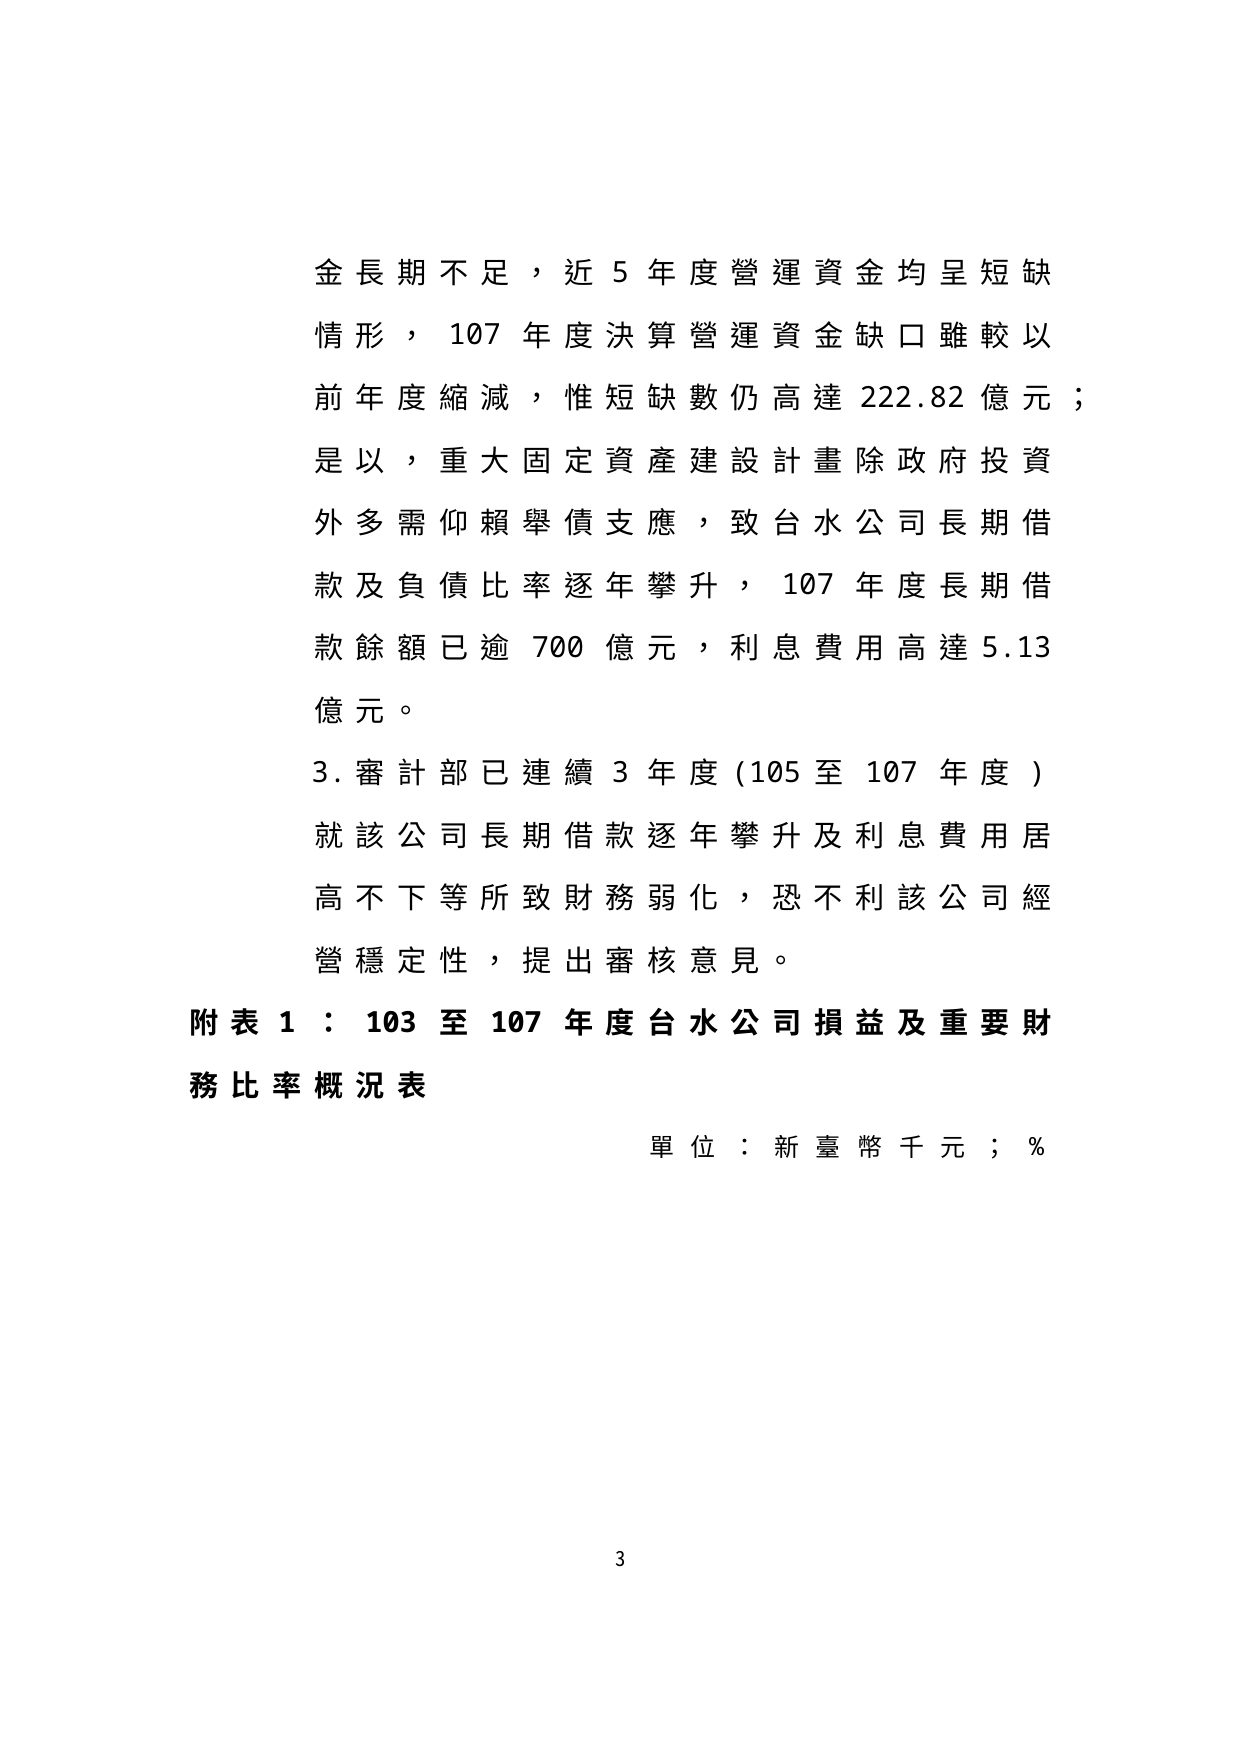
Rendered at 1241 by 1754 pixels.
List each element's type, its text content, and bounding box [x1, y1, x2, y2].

text 3.審計部已連續3年度(105至107年度)就該公司長期借款逐年攀升及利息費用居高不下等所致財務弱化，恐不利該公司經營穩定性，提出審核意見。 [271, 729, 1058, 979]
text 附表1：103至107年度台水公司損益及重要財務比率概況表 [183, 979, 1058, 1104]
text 2.台水公司因本業營運獲利有限，自有資金長期不足，近5年度營運資金均呈短缺情形，107年度決算營運資金缺口雖較以前年度縮減，惟短缺數仍高達222.82億元；是以，重大固定資產建設計畫除政府投資外多需仰賴舉債支應，致台水公司長期借款及負債比率逐年攀升，107年度長期借款餘額已逾700億元，利息費用高達5.13億元。 [271, 229, 1058, 729]
text 單位：新臺幣千元；% [183, 1104, 1058, 1167]
